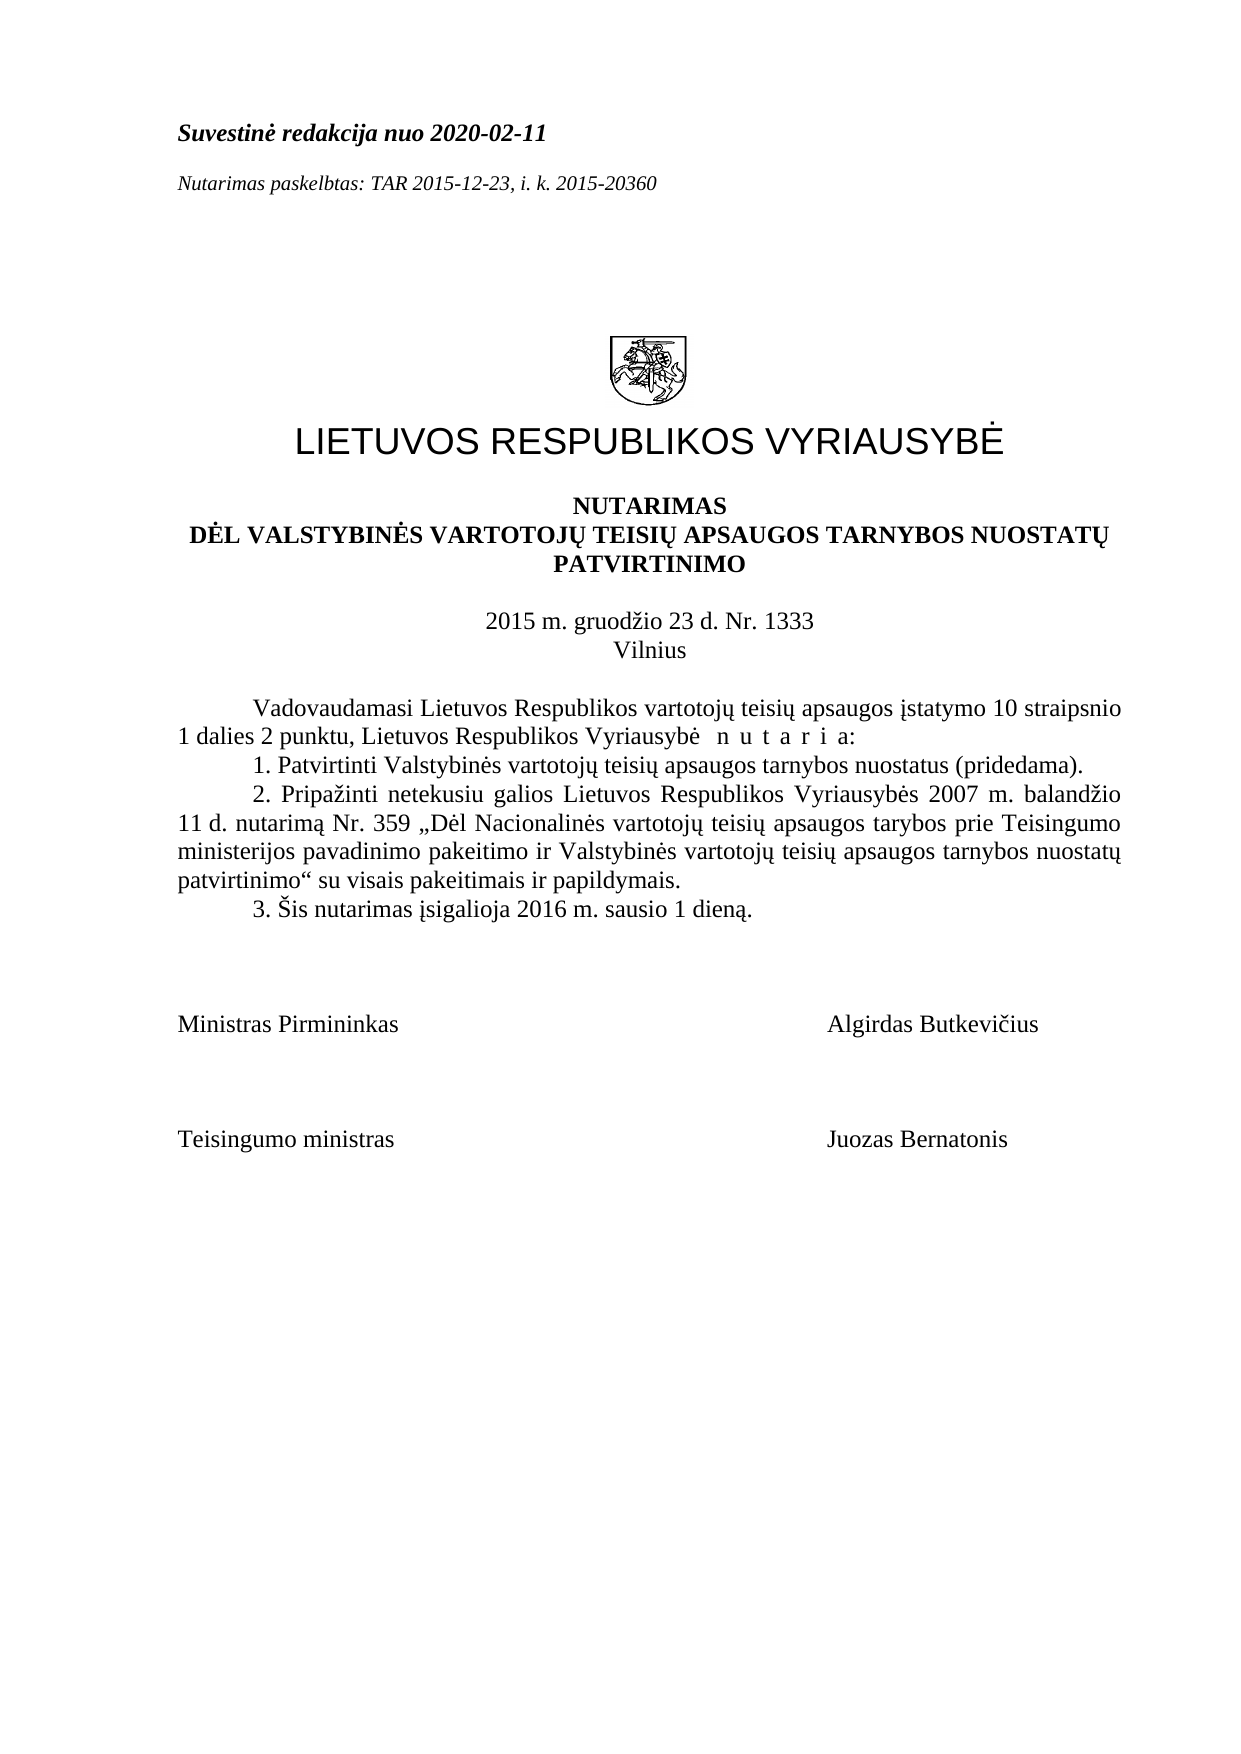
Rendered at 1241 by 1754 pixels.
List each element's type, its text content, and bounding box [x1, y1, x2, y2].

text 2. Pripažinti netekusiu galios Lietuvos Respublikos Vyriausybės 2007 m. balandžio 11 d. nutarimą Nr. 359 „Dėl Nacionalinės vartotojų teisių apsaugos tarybos prie Teisingumo ministerijos pavadinimo pakeitimo ir Valstybinės vartotojų teisių apsaugos tarnybos nuostatų patvirtinimo“ su visais pakeitimais ir papildymais. [177, 779, 1122, 894]
text 1. Patvirtinti Valstybinės vartotojų teisių apsaugos tarnybos nuostatus (pridedama). [177, 750, 1122, 779]
text 2015 m. gruodžio 23 d. Nr. 1333 Vilnius [177, 606, 1122, 664]
text nutarimas [177, 491, 1122, 520]
text Vadovaudamasi Lietuvos Respublikos vartotojų teisių apsaugos įstatymo 10 straipsnio 1 dalies 2 punktu, Lietuvos Respublikos Vyriausybė nutaria: [177, 693, 1122, 750]
text Nutarimas paskelbtas: TAR 2015-12-23, i. k. 2015-20360 [177, 171, 1122, 195]
text Teisingumo ministras Juozas Bernatonis [177, 1124, 1122, 1153]
text Suvestinė redakcija nuo 2020-02-11 [177, 118, 1122, 147]
text 3. Šis nutarimas įsigalioja 2016 m. sausio 1 dieną. [177, 894, 1122, 923]
text Ministras Pirmininkas Algirdas Butkevičius [177, 1009, 1122, 1038]
text Lietuvos Respublikos Vyriausybė [177, 419, 1122, 463]
text Dėl VALSTYBINĖS VARTOTOJŲ TEISIŲ APSAUGOS TARNYBOS NUOSTATŲ PATVIRTINIMO [177, 520, 1122, 578]
